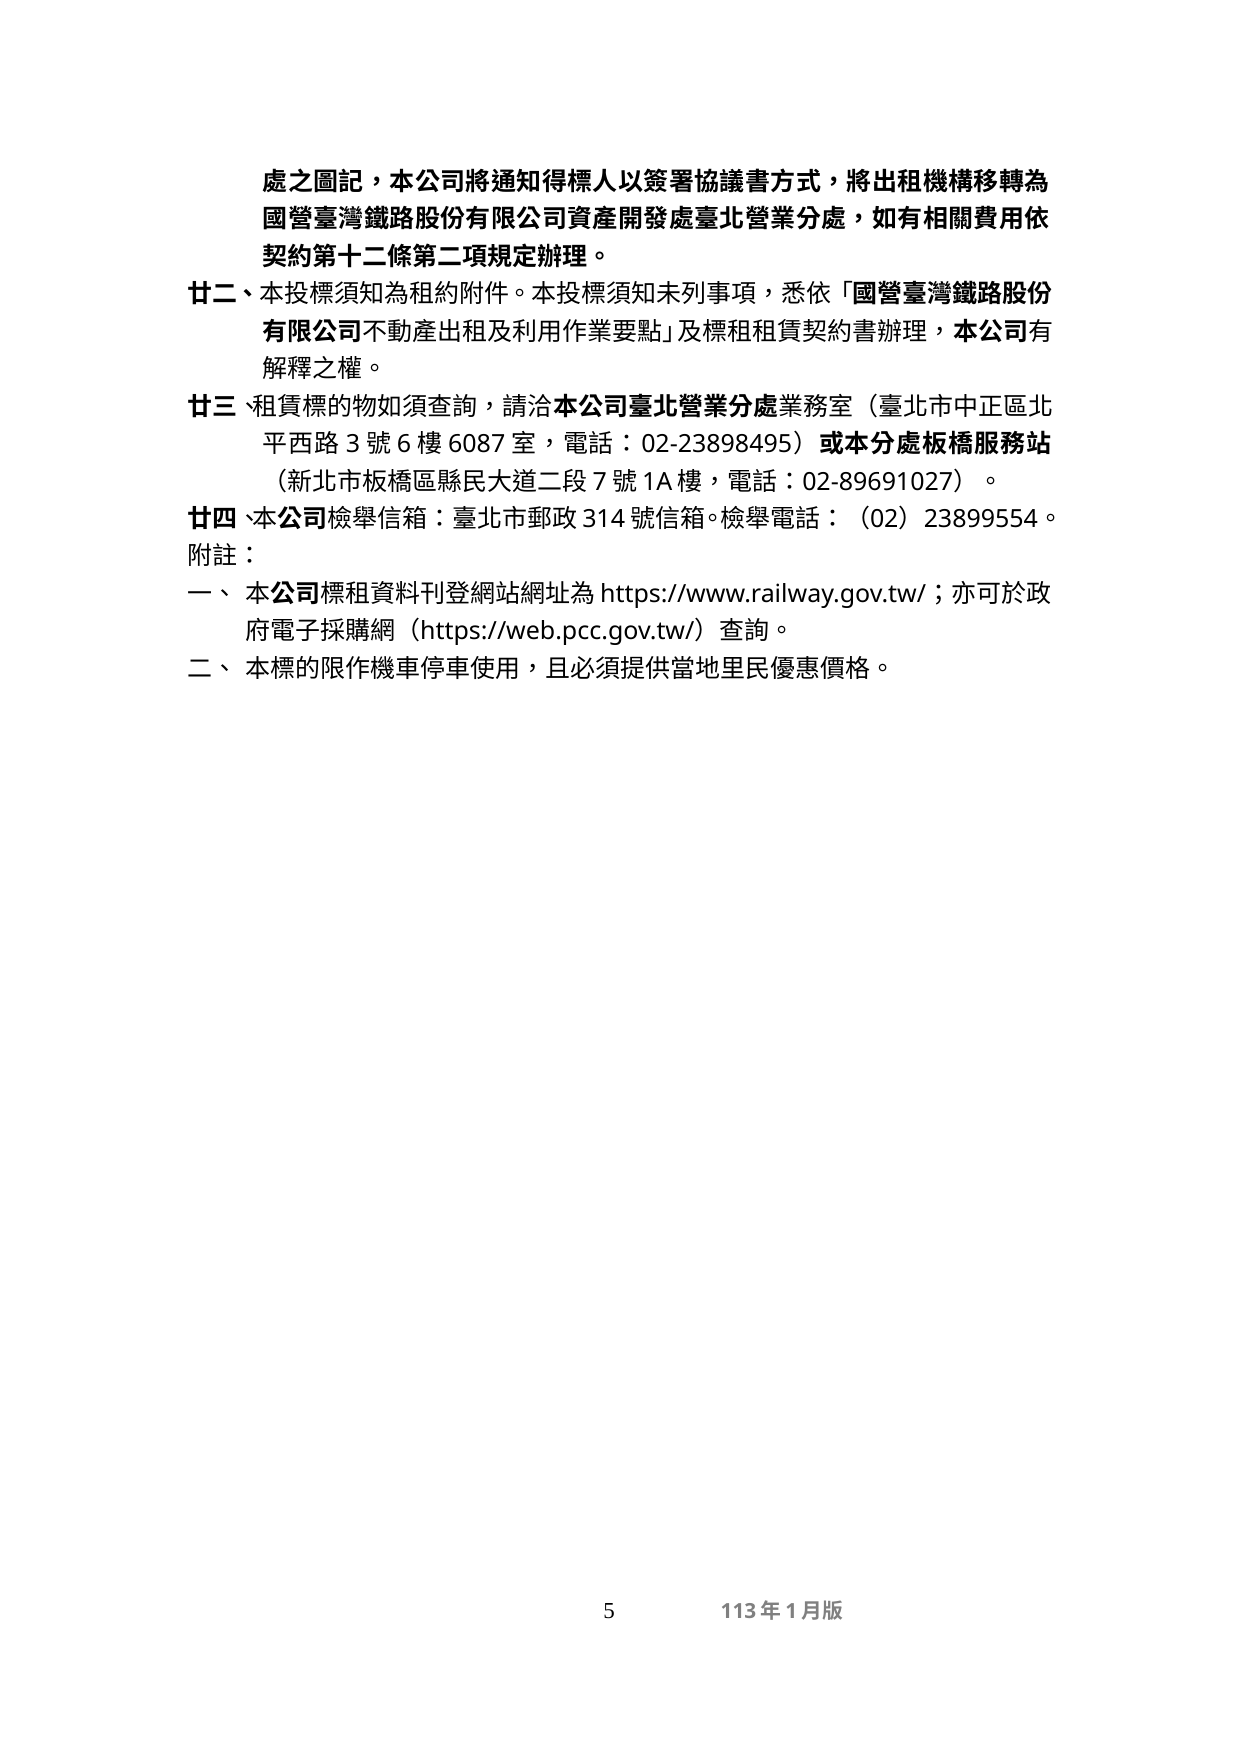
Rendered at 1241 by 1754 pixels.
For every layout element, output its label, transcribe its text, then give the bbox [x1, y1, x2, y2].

text 廿三、租賃標的物如須查詢，請洽本公司臺北營業分處業務室（臺北市中正區北平西路3號6樓6087室，電話：02-23898495）或本分處板橋服務站（新北市板橋區縣民大道二段7號1A樓，電話：02-89691027）。 [187, 385, 1053, 497]
list 本標的限作機車停車使用，且必須提供當地里民優惠價格。 [187, 647, 1053, 685]
text 廿二、本投標須知為租約附件。本投標須知未列事項，悉依「國營臺灣鐵路股份有限公司不動產出租及利用作業要點」及標租租賃契約書辦理，本公司有解釋之權。 [187, 272, 1053, 385]
text 處之圖記，本公司將通知得標人以簽署協議書方式，將出租機構移轉為國營臺灣鐵路股份有限公司資產開發處臺北營業分處，如有相關費用依契約第十二條第二項規定辦理。 [187, 160, 1053, 272]
text 廿四、本公司檢舉信箱：臺北市郵政314號信箱。檢舉電話：（02）23899554。 [187, 497, 1053, 535]
text 附註： [187, 535, 1053, 572]
list 本公司標租資料刊登網站網址為https://www.railway.gov.tw/；亦可於政府電子採購網（https://web.pcc.gov.tw/）查詢。 [187, 572, 1053, 647]
